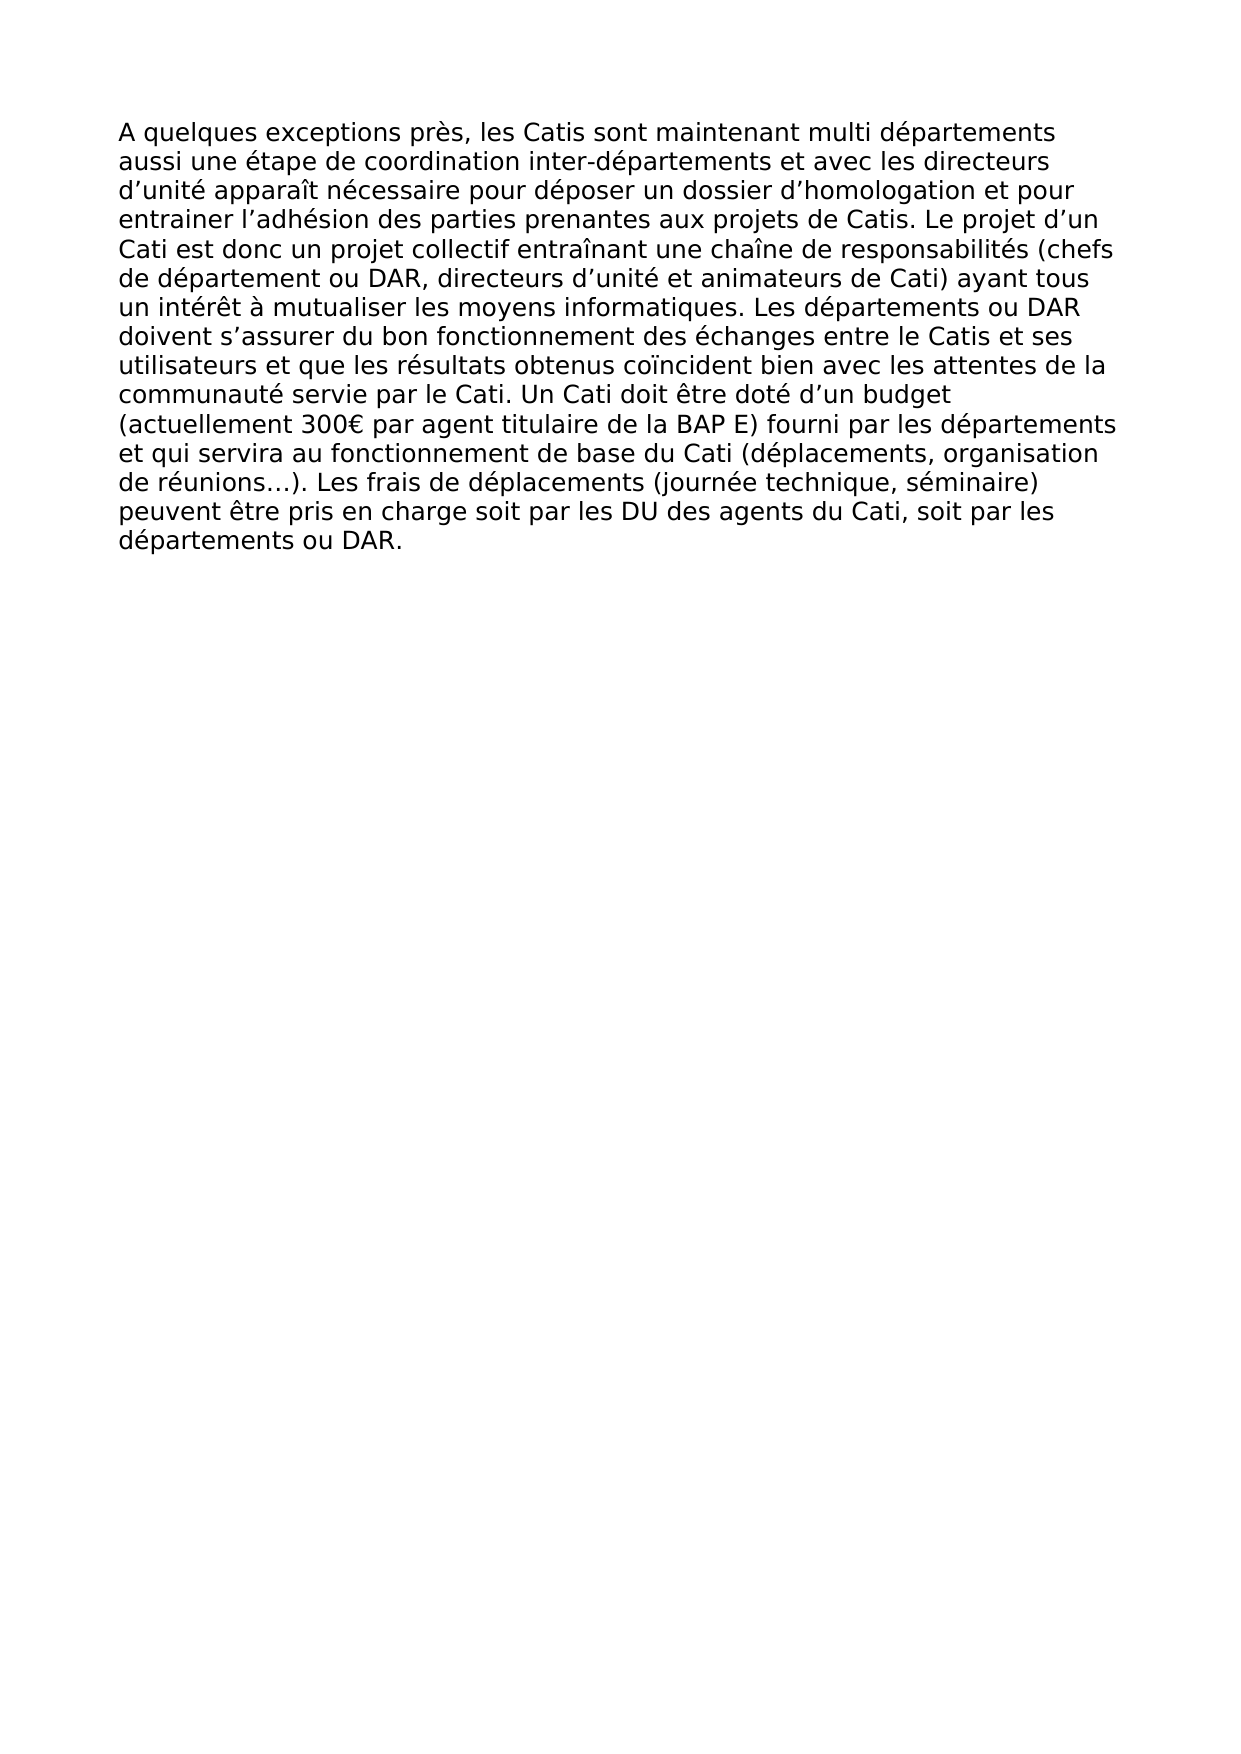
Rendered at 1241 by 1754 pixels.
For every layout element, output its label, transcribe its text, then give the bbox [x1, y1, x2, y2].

text A quelques exceptions près, les Catis sont maintenant multi départements aussi une étape de coordination inter‐départements et avec les directeurs d’unité apparaît nécessaire pour déposer un dossier d’homologation et pour entrainer l’adhésion des parties prenantes aux projets de Catis. Le projet d’un Cati est donc un projet collectif entraînant une chaîne de responsabilités (chefs de département ou DAR, directeurs d’unité et animateurs de Cati) ayant tous un intérêt à mutualiser les moyens informatiques. Les départements ou DAR doivent s’assurer du bon fonctionnement des échanges entre le Catis et ses utilisateurs et que les résultats obtenus coïncident bien avec les attentes de la communauté servie par le Cati. Un Cati doit être doté d’un budget (actuellement 300€ par agent titulaire de la BAP E) fourni par les départements et qui servira au fonctionnement de base du Cati (déplacements, organisation de réunions…). Les frais de déplacements (journée technique, séminaire) peuvent être pris en charge soit par les DU des agents du Cati, soit par les départements ou DAR. [118, 118, 1122, 556]
